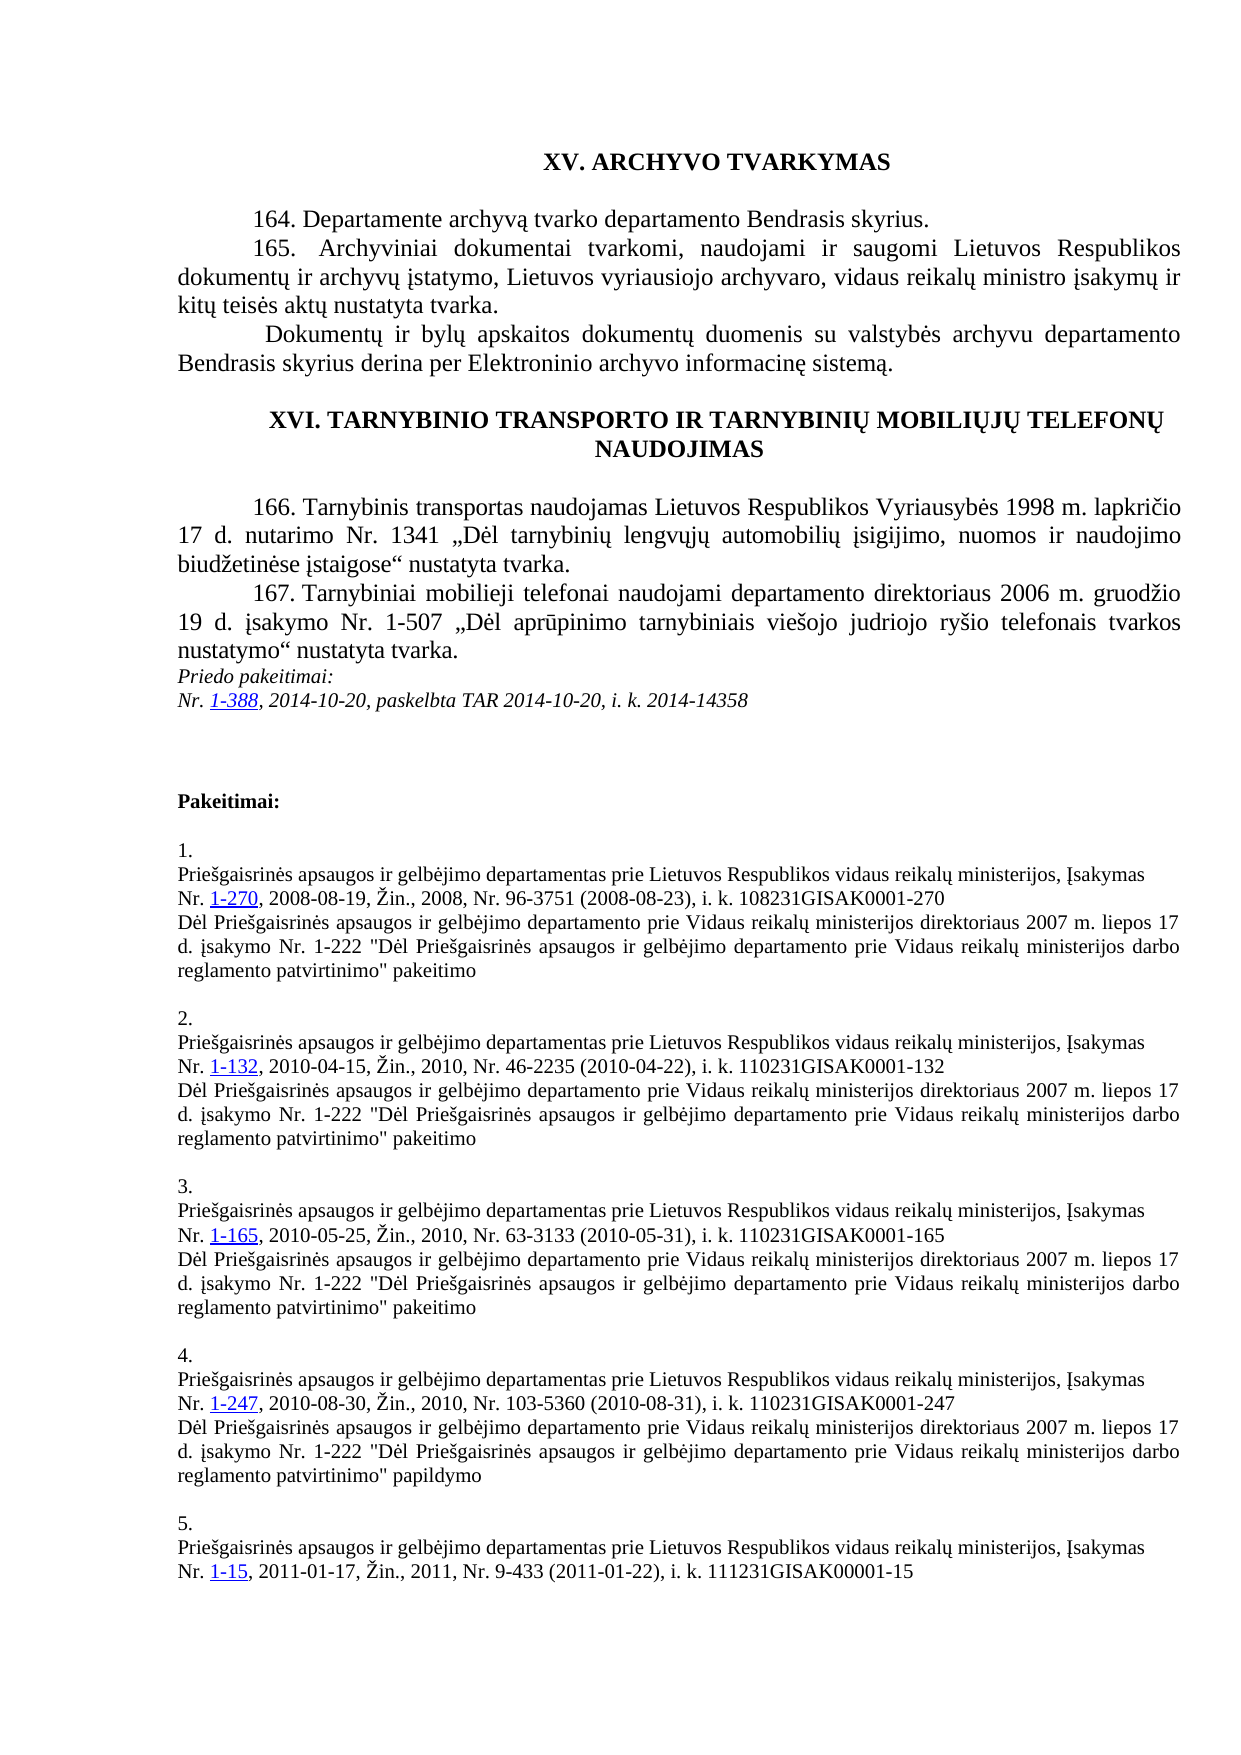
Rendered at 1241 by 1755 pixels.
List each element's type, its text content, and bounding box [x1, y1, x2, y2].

text Dokumentų ir bylų apskaitos dokumentų duomenis su valstybės archyvu departamento Bendrasis skyrius derina per Elektroninio archyvo informacinę sistemą. [177, 319, 1181, 377]
text 164. Departamente archyvą tvarko departamento Bendrasis skyrius. [177, 204, 1181, 233]
text Priešgaisrinės apsaugos ir gelbėjimo departamentas prie Lietuvos Respublikos vidaus reikalų ministerijos, Įsakymas [177, 1367, 1181, 1391]
text XV. ARCHYVO TVARKYMAS [177, 147, 1181, 176]
text Nr. 1-247, 2010-08-30, Žin., 2010, Nr. 103-5360 (2010-08-31), i. k. 110231GISAK0001-247 [177, 1391, 1181, 1415]
text Dėl Priešgaisrinės apsaugos ir gelbėjimo departamento prie Vidaus reikalų ministerijos direktoriaus 2007 m. liepos 17 d. įsakymo Nr. 1-222 "Dėl Priešgaisrinės apsaugos ir gelbėjimo departamento prie Vidaus reikalų ministerijos darbo reglamento patvirtinimo" pakeitimo [177, 1247, 1181, 1319]
text 1. [177, 837, 1181, 862]
text 167. Tarnybiniai mobilieji telefonai naudojami departamento direktoriaus 2006 m. gruodžio 19 d. įsakymo Nr. 1-507 „Dėl aprūpinimo tarnybiniais viešojo judriojo ryšio telefonais tvarkos nustatymo“ nustatyta tvarka. [177, 578, 1181, 664]
text Nr. 1-270, 2008-08-19, Žin., 2008, Nr. 96-3751 (2008-08-23), i. k. 108231GISAK0001-270 [177, 886, 1181, 910]
text Nr. 1-165, 2010-05-25, Žin., 2010, Nr. 63-3133 (2010-05-31), i. k. 110231GISAK0001-165 [177, 1222, 1181, 1247]
text Dėl Priešgaisrinės apsaugos ir gelbėjimo departamento prie Vidaus reikalų ministerijos direktoriaus 2007 m. liepos 17 d. įsakymo Nr. 1-222 "Dėl Priešgaisrinės apsaugos ir gelbėjimo departamento prie Vidaus reikalų ministerijos darbo reglamento patvirtinimo" pakeitimo [177, 1078, 1181, 1150]
text Nr. 1-15, 2011-01-17, Žin., 2011, Nr. 9-433 (2011-01-22), i. k. 111231GISAK00001-15 [177, 1559, 1181, 1583]
text 3. [177, 1174, 1181, 1198]
text Priešgaisrinės apsaugos ir gelbėjimo departamentas prie Lietuvos Respublikos vidaus reikalų ministerijos, Įsakymas [177, 862, 1181, 886]
text Priedo pakeitimai: [177, 664, 1181, 688]
text 4. [177, 1343, 1181, 1367]
text Dėl Priešgaisrinės apsaugos ir gelbėjimo departamento prie Vidaus reikalų ministerijos direktoriaus 2007 m. liepos 17 d. įsakymo Nr. 1-222 "Dėl Priešgaisrinės apsaugos ir gelbėjimo departamento prie Vidaus reikalų ministerijos darbo reglamento patvirtinimo" pakeitimo [177, 910, 1181, 982]
text 2. [177, 1006, 1181, 1030]
text Priešgaisrinės apsaugos ir gelbėjimo departamentas prie Lietuvos Respublikos vidaus reikalų ministerijos, Įsakymas [177, 1030, 1181, 1054]
text XVI. tarnybinio transporto ir TARNYBINIŲ mobiliųjų telefonų naudojimas [177, 406, 1181, 463]
text Priešgaisrinės apsaugos ir gelbėjimo departamentas prie Lietuvos Respublikos vidaus reikalų ministerijos, Įsakymas [177, 1535, 1181, 1559]
text 165. Archyviniai dokumentai tvarkomi, naudojami ir saugomi Lietuvos Respublikos dokumentų ir archyvų įstatymo, Lietuvos vyriausiojo archyvaro, vidaus reikalų ministro įsakymų ir kitų teisės aktų nustatyta tvarka. [177, 233, 1181, 319]
text 5. [177, 1511, 1181, 1535]
text Nr. 1-388, 2014-10-20, paskelbta TAR 2014-10-20, i. k. 2014-14358 [177, 688, 1181, 712]
text Dėl Priešgaisrinės apsaugos ir gelbėjimo departamento prie Vidaus reikalų ministerijos direktoriaus 2007 m. liepos 17 d. įsakymo Nr. 1-222 "Dėl Priešgaisrinės apsaugos ir gelbėjimo departamento prie Vidaus reikalų ministerijos darbo reglamento patvirtinimo" papildymo [177, 1415, 1181, 1487]
text Priešgaisrinės apsaugos ir gelbėjimo departamentas prie Lietuvos Respublikos vidaus reikalų ministerijos, Įsakymas [177, 1198, 1181, 1222]
text 166. Tarnybinis transportas naudojamas Lietuvos Respublikos Vyriausybės 1998 m. lapkričio 17 d. nutarimo Nr. 1341 „Dėl tarnybinių lengvųjų automobilių įsigijimo, nuomos ir naudojimo biudžetinėse įstaigose“ nustatyta tvarka. [177, 492, 1181, 578]
text Pakeitimai: [177, 789, 1181, 813]
text Nr. 1-132, 2010-04-15, Žin., 2010, Nr. 46-2235 (2010-04-22), i. k. 110231GISAK0001-132 [177, 1054, 1181, 1078]
